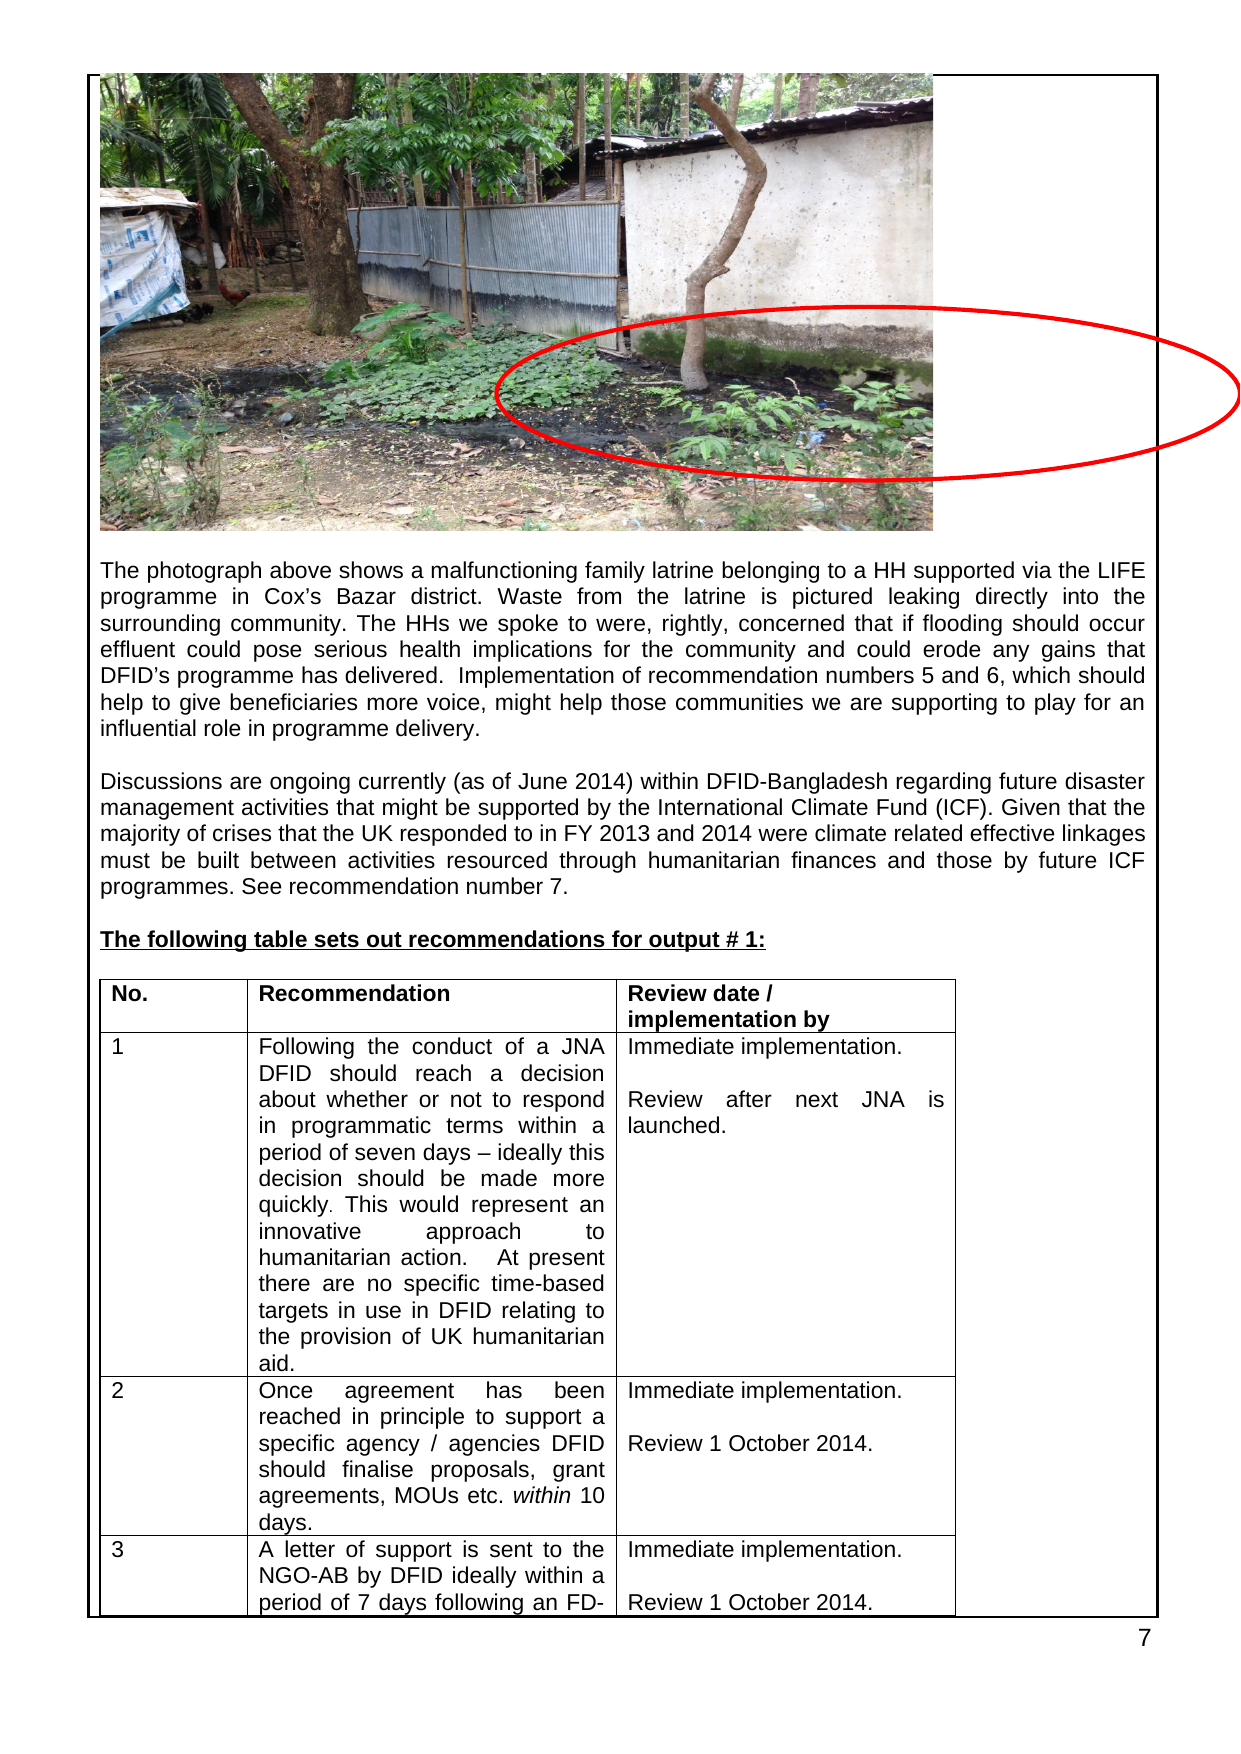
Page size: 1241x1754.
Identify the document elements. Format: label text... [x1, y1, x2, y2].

table_cell Following the conduct of a JNA DFID should reach a decision about whether or not to respond in programmatic terms within a period of seven days – ideally this decision should be made more quickly. This would represent an innovative approach to humanitarian action. At present there are no specific time-based targets in use in DFID relating to the provision of UK humanitarian aid. [248, 1033, 616, 1376]
table_cell 3 [101, 1536, 247, 1615]
table_cell Once agreement has been reached in principle to support a specific agency / agencies DFID should finalise proposals, grant agreements, MOUs etc. within 10 days. [248, 1377, 616, 1535]
table_header Recommendation [248, 980, 616, 1032]
table_cell Final results: An overall score of A is given to Output 1 on the basis that UK funded programmes reached more beneficiaries than originally planned and delivered what we judge to have been appropriate assistance that addressed priority humanitarian needs. However, activities implemented under Output 1 were hamstrung by the inability of DFID to provide support in a timely manner following a disaster event. During the course of 2013 DFID-B allocated £5.47 million following three separate disaster events in south-east and south-west Bangladesh. In both cases, UK support was provided following the conduct of a coordinated multi-agency needs assessment via the Joint Needs Assessment (JNA) programme. LIFE programme In early June 2013 DFID finalised an allocation of £2 million to the NGO consortium NARRI (National Alliance for Response and Risk Reduction Initiative) which reached 18,183 households (HHs) / 80,000 individuals following a period of major rainfall in 2012 which resulted in flash floods, waterlogging and landslides in Chittagong, Bandarban and Cox's Bazar – the LIFE programme. Assessments conducted by the JNA in August 2012 showed the wide-ranging impact of this disaster with a particular negative impact on livelihoods and food security. For example, the JNA revealed that monthly incomes in the three districts had been reduced by 12-57% due to inundation of farming land which resulted in loss of labour opportunities etc. Additional assessments carried out by NARRI to obtain union level and more up-to-date data also illustrated the impact on food security and livelihoods. The main finding of the more recent NARRI assessment was that the food security situation, 2.5 months after the disaster, remained worrying with nearly 40% of respondents having a poor Food Consumption Score (FCS) and another 40% having a borderline FCS. DFID assesses that the design of the NARRI programme, in targeting food security and livelihood requirements, was appropriate to the prevailing context – see recommendations section, below. NARRI’s inclusion criteria for its programme in south-east Bangladesh helped to ensure that the most vulnerable members of affected communities were reached. This was apparent during DFID monitoring to Cox’s Bazar and Chittagong where DFID staff met with beneficiaries from ethnic / religious minorities as well as female headed HHs and HHs with elderly and disabled people and young children. The LIFE programme provided HHs with a package of financial assistance budgeted at BDT 10,000. This support was to enable HHs to make investments in either agricultural-type activities (such as homestead gardens) or small businesses (including road-side shops). NARRI’s overall target for this intervention was 18,821 HHs although this was later revised downwards to 18,183 due to the inability of a consortium member, Solidarites, to secure FD-6 approval from the NGO Affairs Bureau (NGO AB). This is the primary reason that the programme failed to meet its overall target. DFID assesses that the NARRI programme delivered tangible benefits to beneficiary communities. Final reporting shows that at the conclusion of the programme 93% of beneficiaries were assessed as having an “acceptable” FCS – a marked improvement in the overall food security and livelihood situation in comparison to the situation in October 2012. Mahasen In response to Tropical Storm Mahasen, which made landfall in southern Bangladesh on 16th May 2013, the UK provided £1.75 million to NARRI. UK support to NARRI was made following the conduct of coordinated needs assessments via the JNA (both phase 1 and phase 3 JNA assessments were conducted). The JNA phase 1 assessments revealed that 1 million people were affected by Mahasen comprising 25% of the three impacted districts (Bhola, Barguna and Patuakhali). Food security and livelihoods were identified by the phase 1 JNA as the most pressing of needs. The phase 3 food security sectoral assessment revealed the specific impact of Mahasen in the three districts including; at least 50% of farming HHs had lost all of their crops, 65% of HHs had lost their homestead garden, wage earning opportunities and purchasing capacity had suffered which had contributed to a 20% increase in the uptake of HHs seeking loans via informal mechanisms. Assessment data generated by the JNA was used by NARRI in the design of its proposal. NARRI’s programme provided HHs with a package of financial, in-kind and technical assistance. Beneficiaries received a total of BDT10,000 for inclusion in ‘cash-for-work’ (CFW) interventions and participation in ‘cash-for-training’ activities which focussed on “livelihood restoration” and nutrition. CFW activities focussed on rehabilitation of roads and other infrastructure. We assess that NARRI’s proposal was appropriate to the prevailing context given NARRI’s specific focus on food security and livelihoods which the JNA revealed to be sectoral priorities. NARRI sought to deliver support to 11,500 HHs in Barguna and Patuakhali. It was able to surpass this target by nearly 3,000 HHs – reaching 14,481 HHs in total – thanks to favourable exchange rate fluctuations. It should be noted that NARRI’s very careful financial and administrative management of the programme meant that it was able to communicate to DFID the impact of exchange rate variations which it used to update its original proposal and to reach more beneficiaries. As with its work in south-east Bangladesh NARRI’s inclusion criteria for its programme post-Mahasen helped to ensure that the most vulnerable HHs were supported. NARRI focused on landless farmers, those HHs who were showing negative coping strategies (such as high levels of loans), HHs whose property had sustained damage during Mahasen, socially vulnerable HHs e.g. female headed HHs as well as those HHs who were not benefitting from other sources of support – Government or other. On the basis of interim and final reporting from NARRI we assess that the Mahasen programme provided beneficiaries with appropriate and impactful humanitarian services. The programme provided supported HHs with training in five thematic areas: Kitchen gardening, scientific method of seed preservation/storage. Nutrition, including breast feeding. WASH, including improved hygiene practices. Introduction to saline and flood tolerant varieties of crop, climate change and coastal adaptation measures. Household level disaster preparedness, including early warning systems. A total of 14,411 people were trained in total including 13,934 women and 119 disabled people. HHs received financial support for taking part in the above trainings (as well as in-kind support such as tools, seeds and fertilisers) plus additional financial support for taking part in works to upgrade community infrastructure. Ex-post monitoring revealed that 67% of the surveyed HHs were able to share knowledge on reproductive health and nutrition issues, 93.6% were able to share knowledge on safe sources of water and sanitation, 90.6% were able to share their learning on homestead gardening process. The final outcome of the project was as follows: 95% of HH able to meet their basic food requirements 87.6% of HH showing improvement in DRR, resilient livelihoods and nutrition practices 99 % of targeted households who restarted or scaled up their livelihood activities Via CFW activities nearly 100km of community roads were constructed / rehabilitated. In addition works to augment and strengthen the structural integrity of five school grounds plus connecting roads and three embankments were carried out. Such works have given communities – and not just supported HHs – with improved access to markets, medical centres, cyclone shelters, schools etc. NARRI estimates that this has helped to protect 280,000 hectares of land (equivalent to more than 392,000 football pitches) from potential future flooding and from saturation of salt water from the sea. We judge that the NARRI programme could have future positive impacts on food security given the infrastructural works which have afforded greater protection to land under cultivation. During ‘live’ programme monitoring DFID staff met with beneficiaries from the NARRI programme in Bhola, Barguna and Patuakhali. The beneficiaries we met with spoke in very positive terms about the design of the programme with specific mention of NARRI’s ability to target the most vulnerable HHs as well as positive feedback relating to the governance structures of the programme itself – the Project Implementation Committee (PIC) which was staffed by community representatives and local government actors. Beneficiaries also stressed that CFW was an effective methodology for both supporting local works to rehabilitate community infrastructure and enabling affected HHs to chart their own recovery. Beneficiaries also reported to DFID staff that the modalities for transferring cash from NARRI consortium members, via mobile phone, was effective and secure. World Programme (WFP) waterlogging In late March 2014, towards the end of financial year 2013-2014, DFID-Bangladesh agreed a package of support budgeted at £1.72 million with the WFP in response to persistent waterlogging in south-west Bangladesh. The decision to fund WFP was taken following the implementation of a desk-based JNA ‘light’. WFP’s programme, as with the other activities funded during 2013-2014, seeks to tackle some of the priority needs identified by the JNA. Whilst we predict that WFP’s programme, which is implemented by a range of international NGOs, will play an important role in responding to the immediate humanitarian needs brought about by waterlogging we are not yet able to measure the actual impact of its work as it has only very recently started. Recommendations UK humanitarian programmes in Bangladesh have played an important role in helping communities to recover from the impact of disasters. Evidence from UK humanitarian responses in south-east and south-west Bangladesh can substantiate this claim. However, UK financial resources allocated in financial 2013-2014 towards relief operations were not done in a timely manner. For example, in response to Tropical Storm Mahasen which occurred on 16 May 2013 the DFID supported NARRI programme commenced in early November i.e. nearly 6 months after Mahasen had made landfall. Delays in the issue of FD-6 clearances for consortium members accounted for a delay of two months. It took five weeks for DFID and the consortium lead, Plan International, to finalise a proposal and issue an accountable grant agreement. DFID issued a call for proposals on 28 June six weeks after Mahasen had struck southern Bangladesh and one month after the release of the JNA phase one assessment had been released which provided DFID with a basic understanding of the context. DFID’s call for proposals was made two weeks after the release of the JNA phase two assessments which provided the UK and others donors with a more detailed, sector specific, appraisal of needs. Contributing factor for this delay included limited humanitarian advisory and programme management staff cover in DFID-Bangladesh with Mahasen occurring at time when there was no DFID full-time humanitarian adviser. Other external factors also played a role such as limited drive in the humanitarian architecture to respond to the after effects of this disaster. Other parts of the approval process related to Mahasen or events which supported the ability of the UK to release funding were speedier. For example, the JNA phase one report was issued on 23 May. This would have taken place more quickly if the HCTT had met earlier. Further, DFID’s Head of Office responded to a funding submission within 5 days. Generally speaking we assess that such delays will have exacerbated humanitarian needs in Mahasen affected communities although we also recognise that measuring the impact of delays is problematic. DFID’s Rapid Response Facility (RRF) obliges the UK to provide financial assistance to organisations within a period of 72 hours once a decision has been taken to allocate funding. We recommend that DFID-Bangladesh adopt a similar approach once a JNA has been launched. At present there are no specific time-based targets in use in DFID relating to the provision of UK humanitarian aid beyond a commitment to timely allocations. See recommendation numbers 1, 2 and 3, regarding the timely provision of UK funded relief aid. In addition to the above we assess that DFID could enhance the impact of its humanitarian interventions by effecting better linkages to other DFID funded programmes. For example, during a monitoring visit to Barguna it was disappointing to learn that the District Commissioner was unaware of the Local Disaster Risk Reduction Fund (LDRRF) – a component of the Comprehensive Disaster Management Programme (CDMP). The LDRRF could be used to support the maintenance of infrastructure established by DFID humanitarian CFW programmes, for example. Other UK supported interventions which could strengthen our humanitarian work include the Community Legal Assistance programme and the Chars Livelihoods Programme. Better integration with existing programmes might also help DFID to overcome a key issue related to inclusion criteria that we observed during assessment missions in financial year 2013-2014. By targeting only HHs without access to other forms of assistance, as DFID’s partners did in south-east and south-west Bangladesh, supported HHs run the risk of falling back into crisis following the next shock or stress. By helping HHs to access longer-term assistance we could promote more effective resilience building. See recommendation number 4 regarding linking UK funded humanitarian activities to other DFID supported interventions. On an assessment visit to south-east Bangladesh to undertake an appraisal of the LIFE programme DFID staff discussed with beneficiaries their humanitarian needs in the context of findings from the JNA. We heard from several different communities that water, sanitation and hygiene (WASH) needs were a major concern although the JNA conducted in 2012 (which included focus group discussions with affected HHs) identified food security as a principal requirement. See recommendation number 5. The photograph above shows a malfunctioning family latrine belonging to a HH supported via the LIFE programme in Cox’s Bazar district. Waste from the latrine is pictured leaking directly into the surrounding community. The HHs we spoke to were, rightly, concerned that if flooding should occur effluent could pose serious health implications for the community and could erode any gains that DFID’s programme has delivered. Implementation of recommendation numbers 5 and 6, which should help to give beneficiaries more voice, might help those communities we are supporting to play for an influential role in programme delivery. Discussions are ongoing currently (as of June 2014) within DFID-Bangladesh regarding future disaster management activities that might be supported by the International Climate Fund (ICF). Given that the majority of crises that the UK responded to in FY 2013 and 2014 were climate related effective linkages must be built between activities resourced through humanitarian finances and those by future ICF programmes. See recommendation number 7. The following table sets out recommendations for output # 1: Impact Weighting (%): 55% Revised since last Annual Review? No. Risk: Low. Revised since last Annual Review? No. [90, 76, 1156, 1616]
table_header Review date / implementation by [617, 980, 955, 1032]
table_cell Immediate implementation. Review after next JNA is launched. [617, 1033, 955, 1376]
table_cell Immediate implementation. Review 1 October 2014. [617, 1377, 955, 1535]
table_cell 1 [101, 1033, 247, 1376]
table_cell Immediate implementation. Review 1 October 2014. [617, 1536, 955, 1615]
table_header No. [101, 980, 247, 1032]
table_cell A letter of support is sent to the NGO-AB by DFID ideally within a period of 7 days following an FD- [248, 1536, 616, 1615]
table_cell 2 [101, 1377, 247, 1535]
